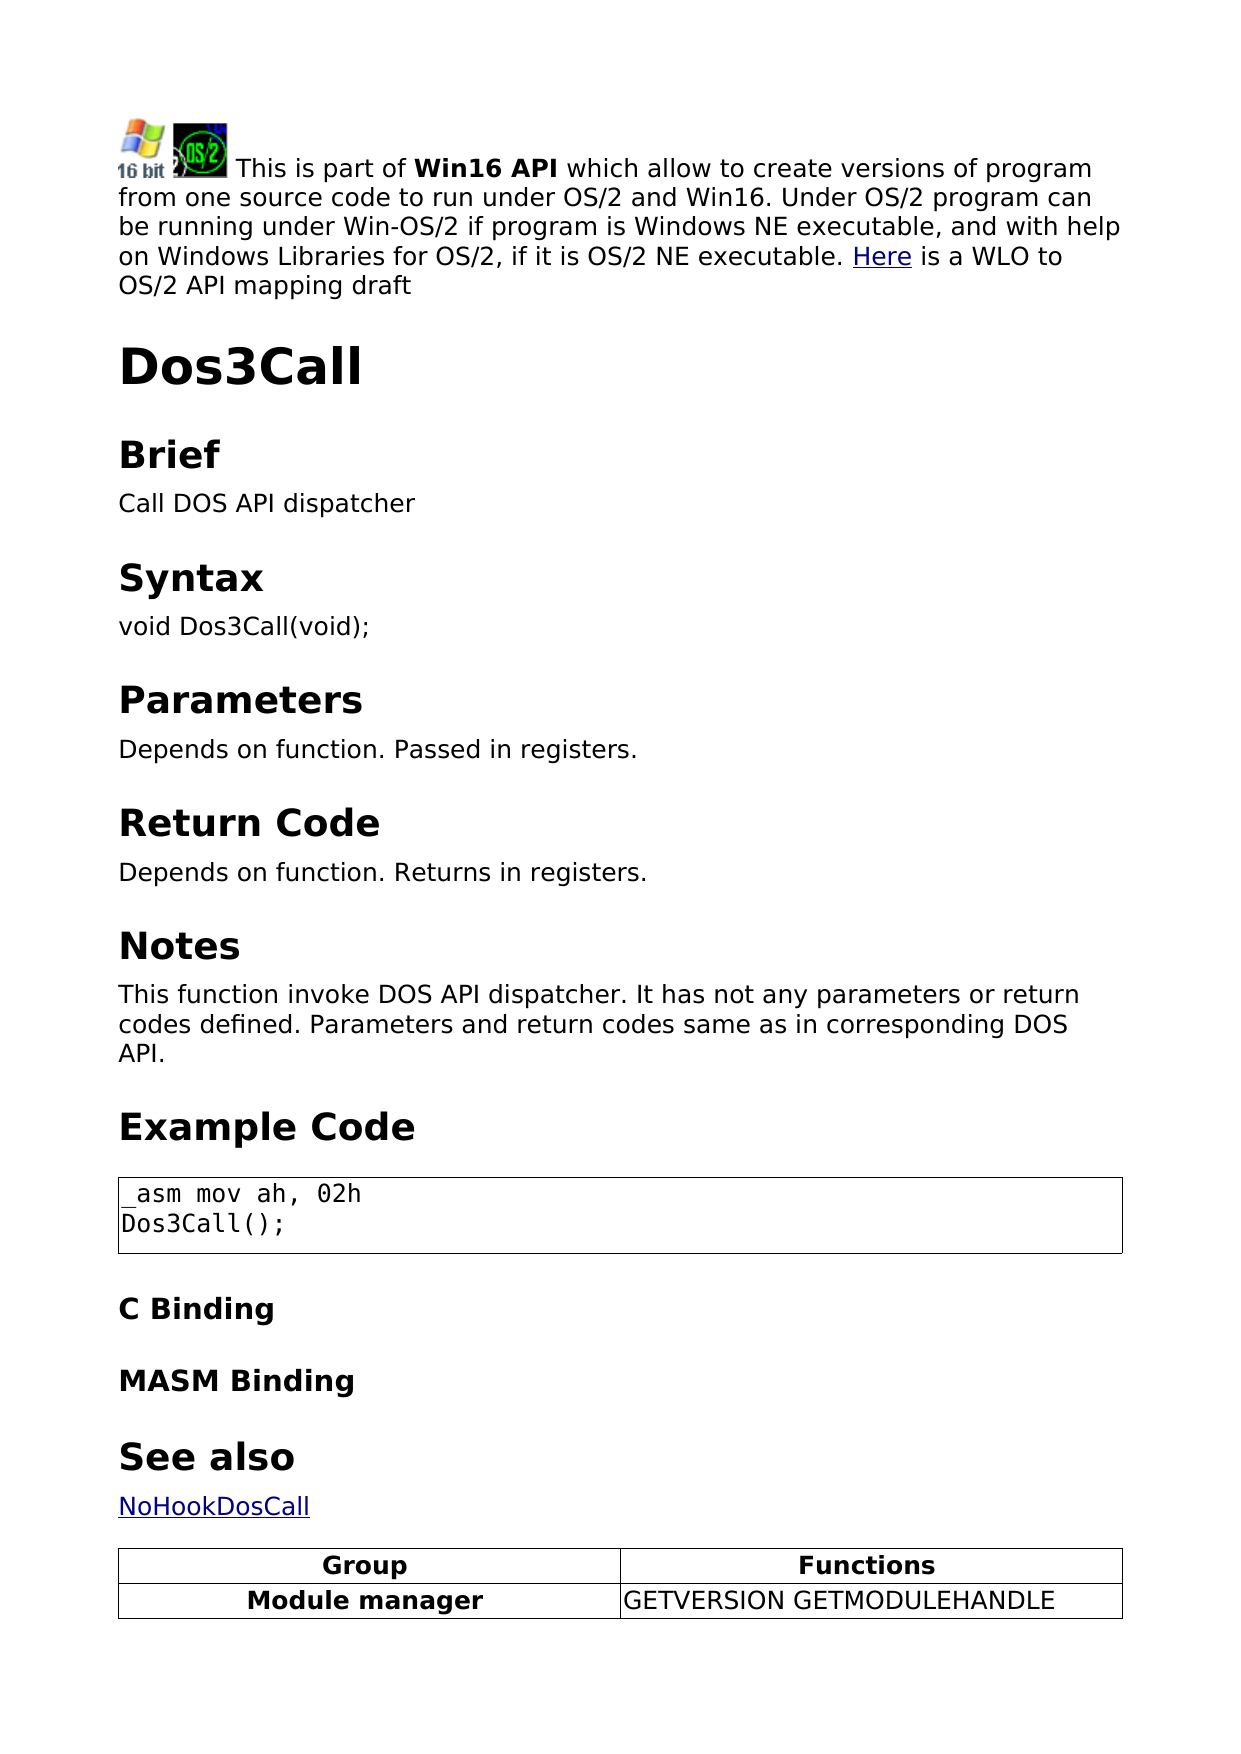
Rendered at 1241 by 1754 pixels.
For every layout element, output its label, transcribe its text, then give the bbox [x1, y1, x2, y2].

subtitle C Binding [118, 1293, 1122, 1327]
text Call DOS API dispatcher [118, 489, 1122, 519]
subtitle Example Code [118, 1106, 1122, 1149]
picture [118, 118, 166, 178]
text Depends on function. Returns in registers. [118, 858, 1122, 887]
text Depends on function. Passed in registers. [118, 735, 1122, 764]
text NoHookDosCall [118, 1492, 1122, 1521]
subtitle Notes [118, 924, 1122, 968]
text void Dos3Call(void); [118, 612, 1122, 641]
table_cell GETVERSION GETMODULEHANDLE [621, 1584, 1122, 1618]
subtitle Brief [118, 433, 1122, 477]
subtitle Return Code [118, 802, 1122, 845]
subtitle Syntax [118, 556, 1122, 600]
table_cell Module manager [119, 1584, 620, 1618]
table_header _asm mov ah, 02h Dos3Call(); [119, 1178, 1122, 1253]
text This is part of Win16 API which allow to create versions of program from one source code to run under OS/2 and Win16. Under OS/2 program can be running under Win-OS/2 if program is Windows NE executable, and with help on Windows Libraries for OS/2, if it is OS/2 NE executable. Here is a WLO to OS/2 API mapping draft [118, 118, 1122, 300]
subtitle See also [118, 1436, 1122, 1479]
subtitle MASM Binding [118, 1364, 1122, 1398]
subtitle Parameters [118, 679, 1122, 723]
table_header Group [119, 1549, 620, 1583]
picture [172, 122, 228, 178]
subtitle Dos3Call [118, 338, 1122, 396]
table_header Functions [621, 1549, 1122, 1583]
text This function invoke DOS API dispatcher. It has not any parameters or return codes defined. Parameters and return codes same as in corresponding DOS API. [118, 981, 1122, 1068]
